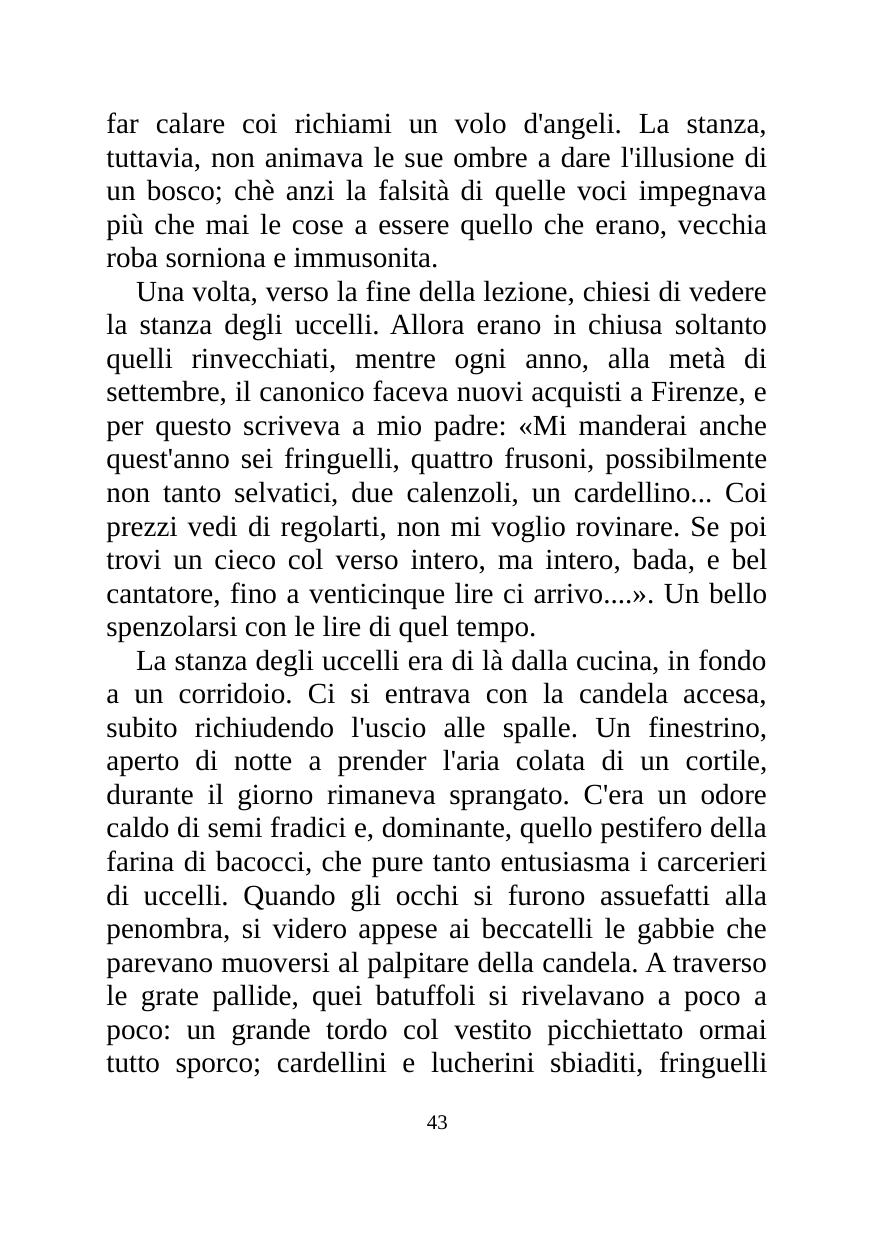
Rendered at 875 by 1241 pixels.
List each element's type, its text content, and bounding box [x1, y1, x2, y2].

text Una volta, verso la fine della lezione, chiesi di vedere la stanza degli uccelli. Allora erano in chiusa soltanto quelli rinvecchiati, mentre ogni anno, alla metà di settembre, il canonico faceva nuovi acquisti a Firenze, e per questo scriveva a mio padre: «Mi manderai anche quest'anno sei fringuelli, quattro frusoni, possibilmente non tanto selvatici, due calenzoli, un cardellino... Coi prezzi vedi di regolarti, non mi voglio rovinare. Se poi trovi un cieco col verso intero, ma intero, bada, e bel cantatore, fino a venticinque lire ci arrivo....». Un bello spenzolarsi con le lire di quel tempo. [106, 274, 768, 643]
text far calare coi richiami un volo d'angeli. La stanza, tuttavia, non animava le sue ombre a dare l'illusione di un bosco; chè anzi la falsità di quelle voci impegnava più che mai le cose a essere quello che erano, vecchia roba sorniona e immusonita. [106, 106, 768, 274]
text La stanza degli uccelli era di là dalla cucina, in fondo a un corridoio. Ci si entrava con la candela accesa, subito richiudendo l'uscio alle spalle. Un finestrino, aperto di notte a prender l'aria colata di un cortile, durante il giorno rimaneva sprangato. C'era un odore caldo di semi fradici e, dominante, quello pestifero della farina di bacocci, che pure tanto entusiasma i carcerieri di uccelli. Quando gli occhi si furono assuefatti alla penombra, si videro appese ai beccatelli le gabbie che parevano muoversi al palpitare della candela. A traverso le grate pallide, quei batuffoli si rivelavano a poco a poco: un grande tordo col vestito picchiettato ormai tutto sporco; cardellini e lucherini sbiaditi, fringuelli [106, 643, 768, 1079]
